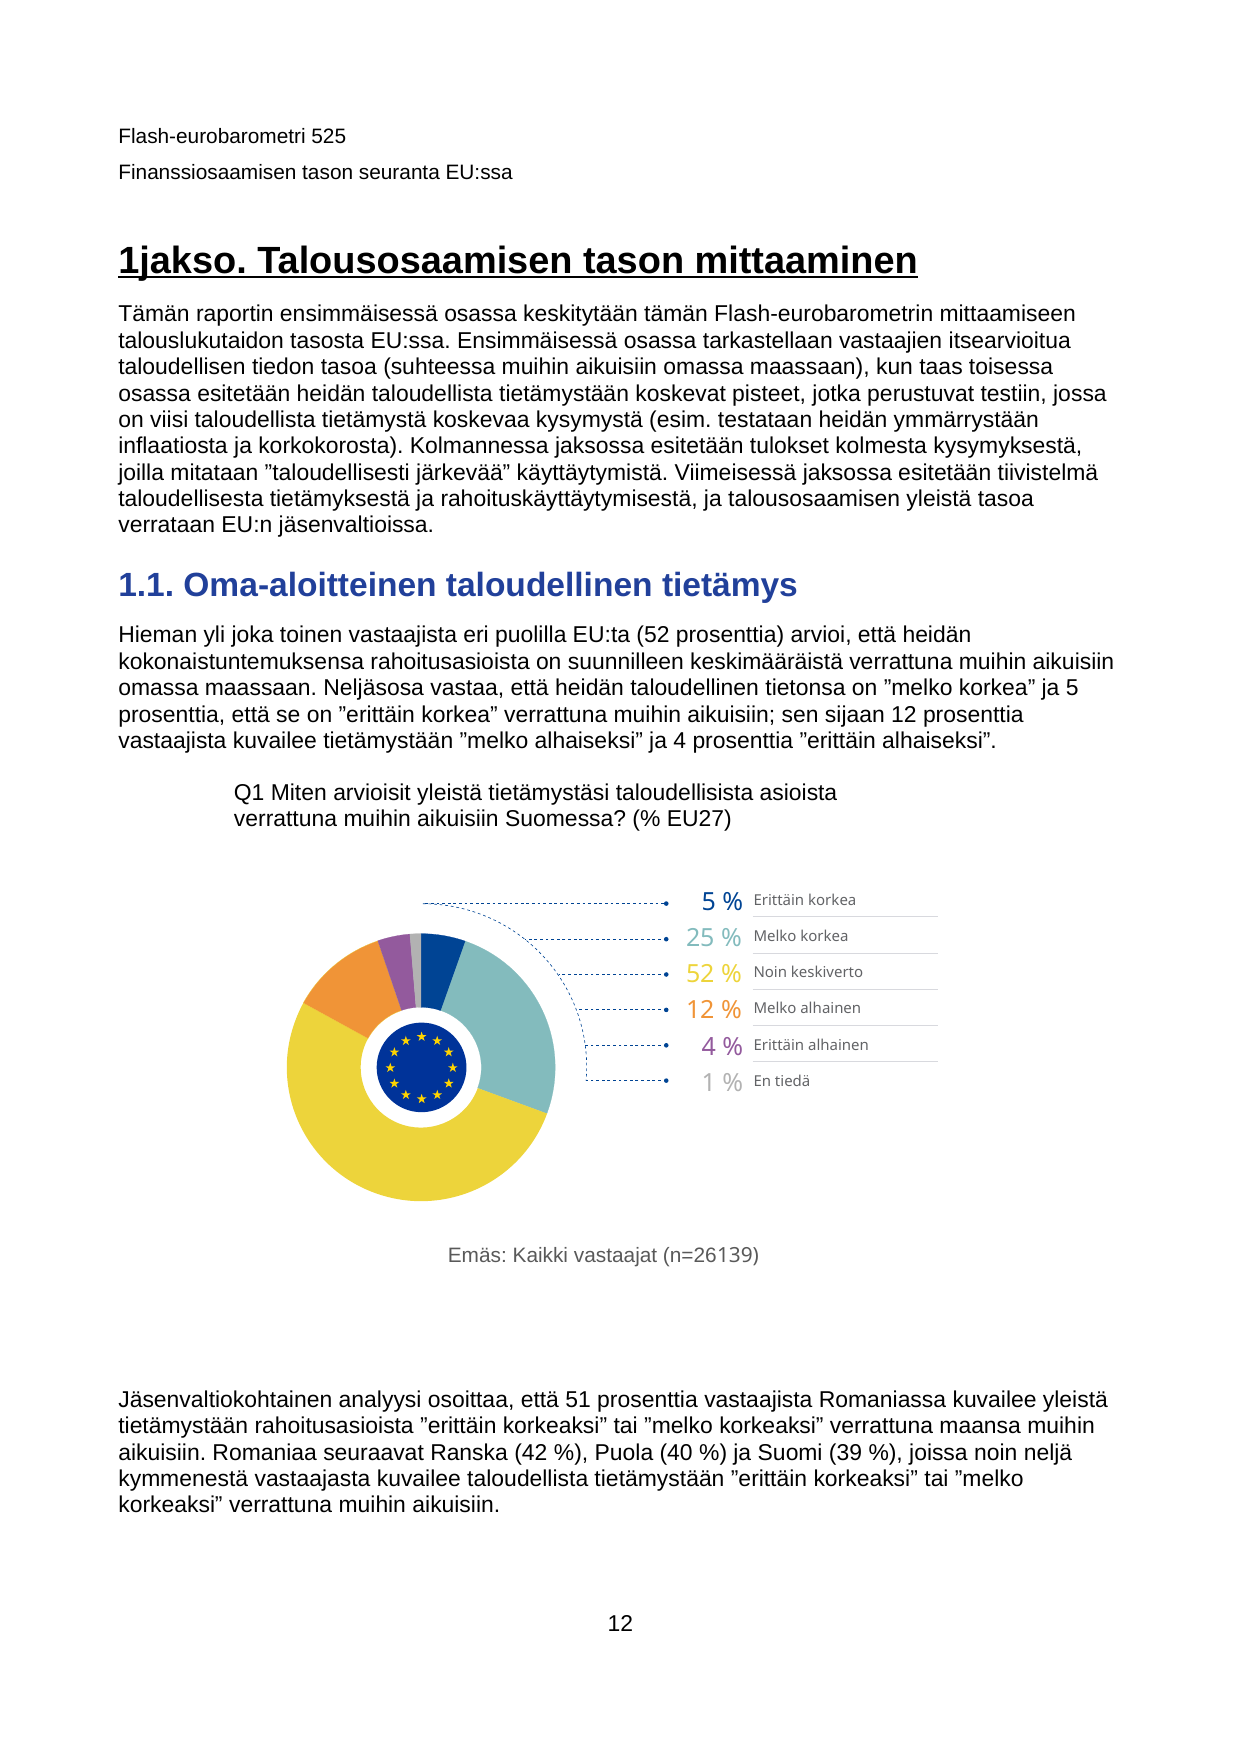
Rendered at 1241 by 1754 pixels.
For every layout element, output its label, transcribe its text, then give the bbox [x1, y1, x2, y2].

subtitle 1jakso. Talousosaamisen tason mittaaminen [118, 238, 1122, 282]
text Jäsenvaltiokohtainen analyysi osoittaa, että 51 prosenttia vastaajista Romaniassa kuvailee yleistä tietämystään rahoitusasioista ”erittäin korkeaksi” tai ”melko korkeaksi” verrattuna maansa muihin aikuisiin. Romaniaa seuraavat Ranska (42 %), Puola (40 %) ja Suomi (39 %), joissa noin neljä kymmenestä vastaajasta kuvailee taloudellista tietämystään ”erittäin korkeaksi” tai ”melko korkeaksi” verrattuna muihin aikuisiin. [118, 1386, 1122, 1518]
subtitle 1.1. Oma-aloitteinen taloudellinen tietämys [118, 564, 1122, 603]
text Tämän raportin ensimmäisessä osassa keskitytään tämän Flash-eurobarometrin mittaamiseen talouslukutaidon tasosta EU:ssa. Ensimmäisessä osassa tarkastellaan vastaajien itsearvioitua taloudellisen tiedon tasoa (suhteessa muihin aikuisiin omassa maassaan), kun taas toisessa osassa esitetään heidän taloudellista tietämystään koskevat pisteet, jotka perustuvat testiin, jossa on viisi taloudellista tietämystä koskevaa kysymystä (esim. testataan heidän ymmärrystään inflaatiosta ja korkokorosta). Kolmannessa jaksossa esitetään tulokset kolmesta kysymyksestä, joilla mitataan ”taloudellisesti järkevää” käyttäytymistä. Viimeisessä jaksossa esitetään tiivistelmä taloudellisesta tietämyksestä ja rahoituskäyttäytymisestä, ja talousosaamisen yleistä tasoa verrataan EU:n jäsenvaltioissa. [118, 300, 1122, 538]
text Hieman yli joka toinen vastaajista eri puolilla EU:ta (52 prosenttia) arvioi, että heidän kokonaistuntemuksensa rahoitusasioista on suunnilleen keskimääräistä verrattuna muihin aikuisiin omassa maassaan. Neljäsosa vastaa, että heidän taloudellinen tietonsa on ”melko korkea” ja 5 prosenttia, että se on ”erittäin korkea” verrattuna muihin aikuisiin; sen sijaan 12 prosenttia vastaajista kuvailee tietämystään ”melko alhaiseksi” ja 4 prosenttia ”erittäin alhaiseksi”. [118, 621, 1122, 753]
